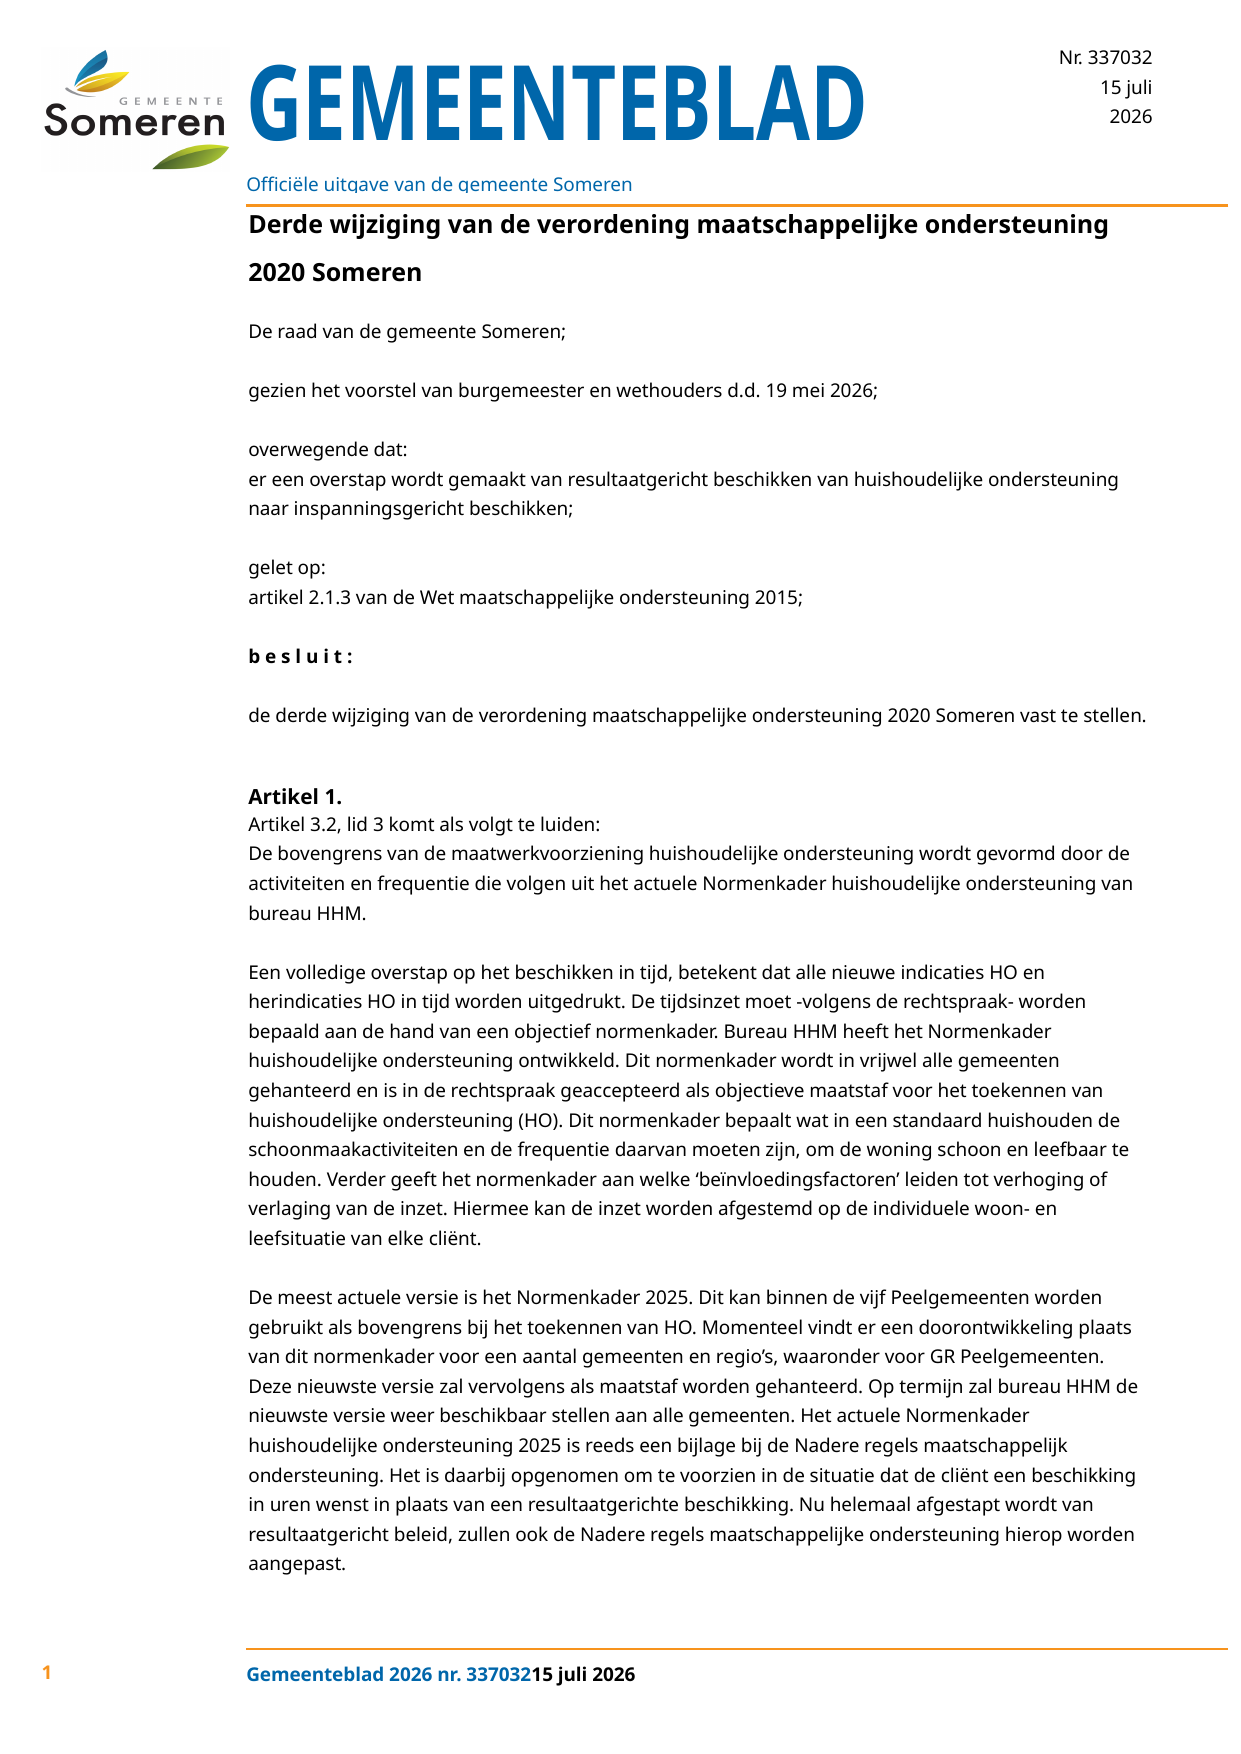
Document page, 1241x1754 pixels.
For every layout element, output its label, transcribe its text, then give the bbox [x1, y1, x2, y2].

text Artikel 3.2, lid 3 komt als volgt te luiden: [248, 811, 1152, 837]
picture [41, 47, 231, 172]
text gezien het voorstel van burgemeester en wethouders d.d. 19 mei 2026; [248, 377, 1152, 403]
text de derde wijziging van de verordening maatschappelijke ondersteuning 2020 Someren vast te stellen. [248, 702, 1152, 728]
table_header Een volledige overstap op het beschikken in tijd, betekent dat alle nieuwe indicaties HO en herindicaties HO in tijd worden uitgedrukt. De tijdsinzet moet -volgens de rechtspraak- worden bepaald aan de hand van een objectief normenkader. Bureau HHM heeft het Normenkader huishoudelijke ondersteuning ontwikkeld. Dit normenkader wordt in vrijwel alle gemeenten gehanteerd en is in de rechtspraak geaccepteerd als objectieve maatstaf voor het toekennen van huishoudelijke ondersteuning (HO). Dit normenkader bepaalt wat in een standaard huishouden de schoonmaakactiviteiten en de frequentie daarvan moeten zijn, om de woning schoon en leefbaar te houden. Verder geeft het normenkader aan welke ‘beïnvloedingsfactoren’ leiden tot verhoging of verlaging van de inzet. Hiermee kan de inzet worden afgestemd op de individuele woon- en leefsituatie van elke cliënt. De meest actuele versie is het Normenkader 2025. Dit kan binnen de vijf Peelgemeenten worden gebruikt als bovengrens bij het toekennen van HO. Momenteel vindt er een doorontwikkeling plaats van dit normenkader voor een aantal gemeenten en regio’s, waaronder voor GR Peelgemeenten. Deze nieuwste versie zal vervolgens als maatstaf worden gehanteerd. Op termijn zal bureau HHM de nieuwste versie weer beschikbaar stellen aan alle gemeenten. Het actuele Normenkader huishoudelijke ondersteuning 2025 is reeds een bijlage bij de Nadere regels maatschappelijk ondersteuning. Het is daarbij opgenomen om te voorzien in de situatie dat de cliënt een beschikking in uren wenst in plaats van een resultaatgerichte beschikking. Nu helemaal afgestapt wordt van resultaatgericht beleid, zullen ook de Nadere regels maatschappelijke ondersteuning hierop worden aangepast. [248, 959, 1152, 1606]
text b e s l u i t : [248, 643, 1152, 669]
text De bovengrens van de maatwerkvoorziening huishoudelijke ondersteuning wordt gevormd door de activiteiten en frequentie die volgen uit het actuele Normenkader huishoudelijke ondersteuning van bureau HHM. [248, 841, 1152, 925]
text Derde wijziging van de verordening maatschappelijke ondersteuning 2020 Someren [248, 207, 1152, 288]
text Artikel 1. [248, 782, 1152, 811]
text overwegende dat: [248, 436, 1152, 462]
text De raad van de gemeente Someren; [248, 318, 1152, 344]
text er een overstap wordt gemaakt van resultaatgericht beschikken van huishoudelijke ondersteuning naar inspanningsgericht beschikken; [248, 466, 1152, 521]
text gelet op: [248, 554, 1152, 580]
text artikel 2.1.3 van de Wet maatschappelijke ondersteuning 2015; [248, 584, 1152, 610]
